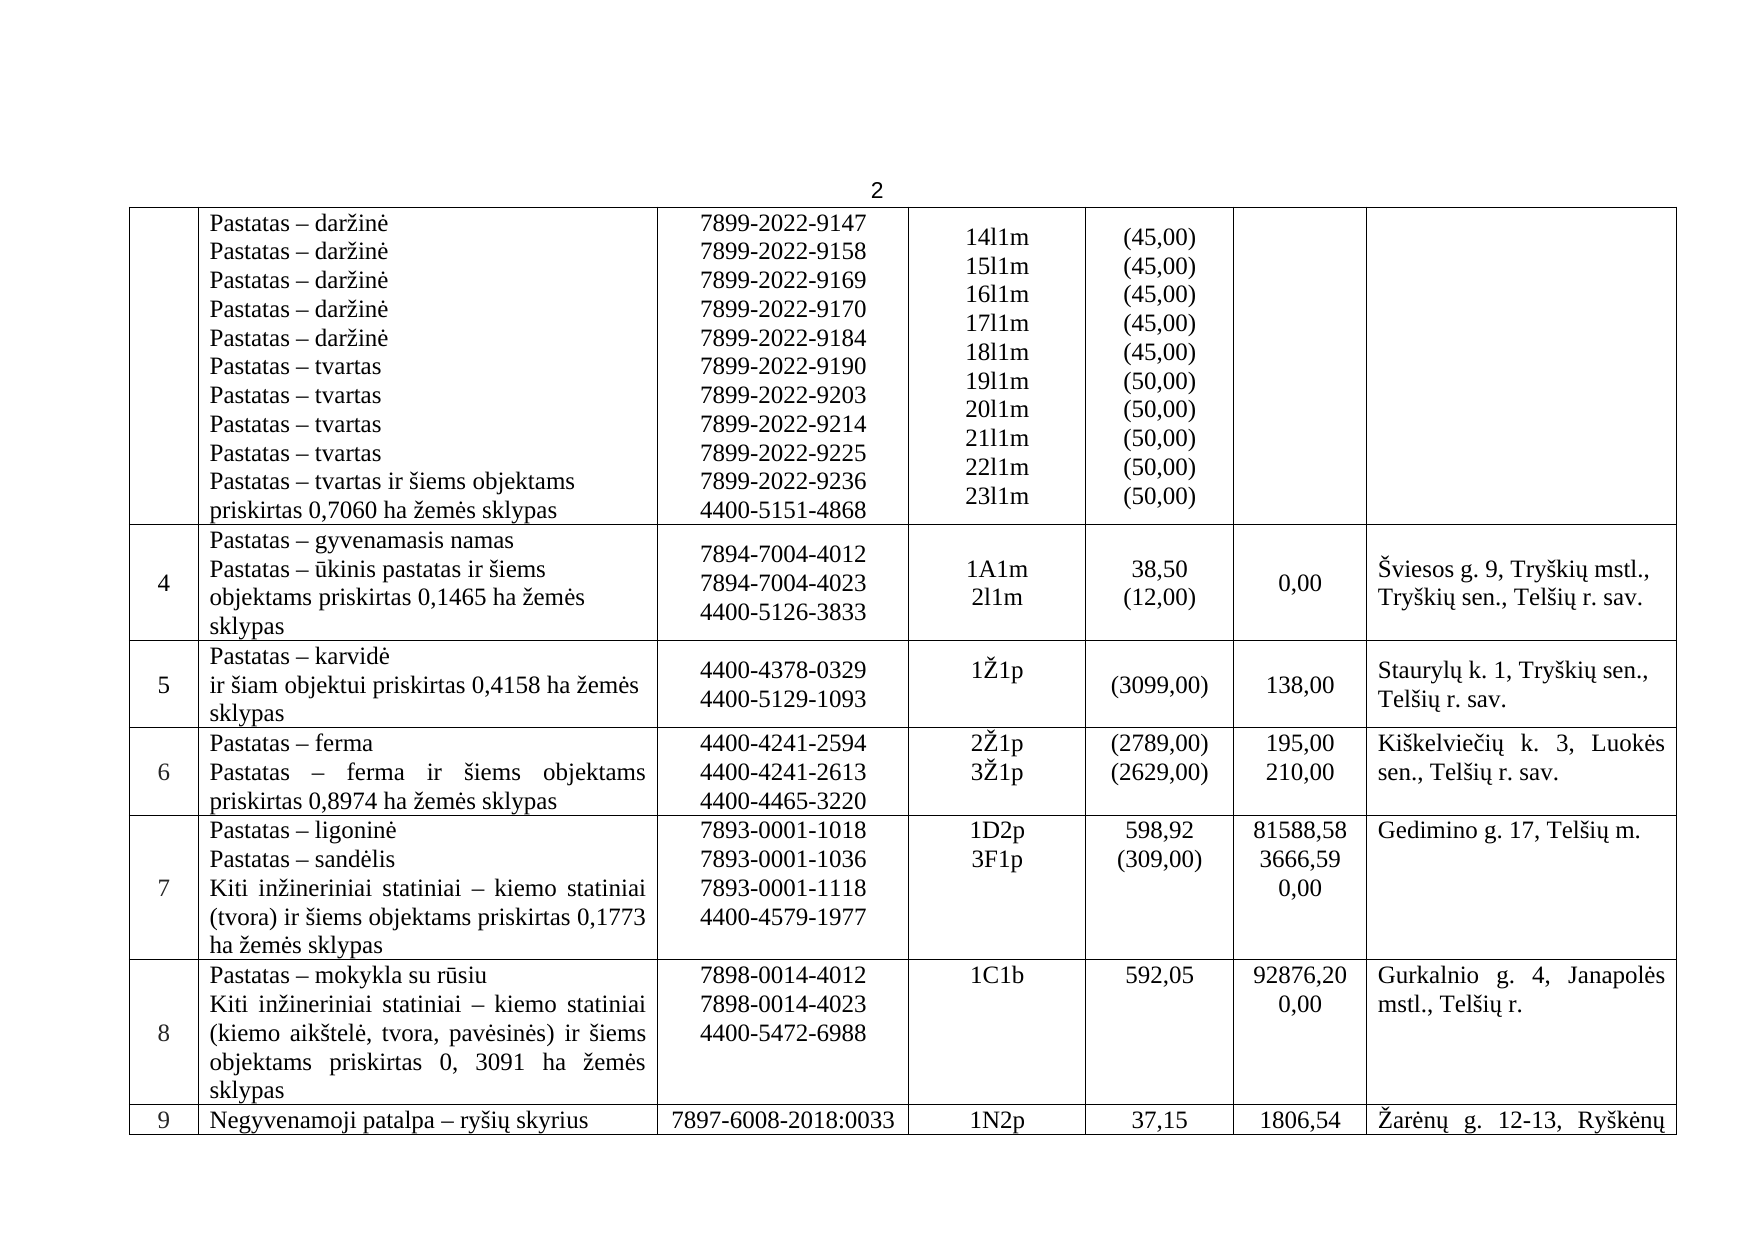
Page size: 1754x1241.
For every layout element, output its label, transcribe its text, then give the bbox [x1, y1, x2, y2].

table_cell 1806,54 [1234, 1105, 1366, 1134]
table_cell Gurkalnio g. 4, Janapolės mstl., Telšių r. [1367, 960, 1676, 1104]
table_cell 7898-0014-4012 7898-0014-4023 4400-5472-6988 [658, 960, 908, 1104]
table_cell 7897-6008-2018:0033 [658, 1105, 908, 1134]
table_cell 4400-4378-0329 4400-5129-1093 [658, 641, 908, 727]
table_cell 0,00 [1234, 525, 1366, 640]
table_cell 8 [130, 960, 198, 1104]
table_cell 2Ž1p 3Ž1p [909, 728, 1085, 814]
table_cell 7893-0001-1018 7893-0001-1036 7893-0001-1118 4400-4579-1977 [658, 816, 908, 959]
table_cell 5 [130, 641, 198, 727]
table_cell Negyvenamoji patalpa – ryšių skyrius [199, 1105, 657, 1134]
table_cell 1C1b [909, 960, 1085, 1104]
table_cell Staurylų k. 1, Tryškių sen., Telšių r. sav. [1367, 641, 1676, 727]
table_cell 7 [130, 816, 198, 959]
table_cell 195,00 210,00 [1234, 728, 1366, 814]
table_cell Pastatas – mokykla su rūsiu Kiti inžineriniai statiniai – kiemo statiniai (kiemo aikštelė, tvora, pavėsinės) ir šiems objektams priskirtas 0, 3091 ha žemės sklypas [199, 960, 657, 1104]
table_cell Pastatas – daržinė Pastatas – daržinė Pastatas – daržinė Pastatas – daržinė Pastatas – daržinė Pastatas – tvartas Pastatas – tvartas Pastatas – tvartas Pastatas – tvartas Pastatas – tvartas ir šiems objektams priskirtas 0,7060 ha žemės sklypas [199, 208, 657, 524]
table_cell 37,15 [1086, 1105, 1233, 1134]
table_cell 7894-7004-4012 7894-7004-4023 4400-5126-3833 [658, 525, 908, 640]
table_cell Pastatas – ligoninė Pastatas – sandėlis Kiti inžineriniai statiniai – kiemo statiniai (tvora) ir šiems objektams priskirtas 0,1773 ha žemės sklypas [199, 816, 657, 959]
table_cell [1367, 208, 1676, 524]
table_cell (45,00) (45,00) (45,00) (45,00) (45,00) (50,00) (50,00) (50,00) (50,00) (50,00) [1086, 208, 1233, 524]
table_cell 14l1m 15l1m 16l1m 17l1m 18l1m 19l1m 20l1m 21l1m 22l1m 23l1m [909, 208, 1085, 524]
table_cell Gedimino g. 17, Telšių m. [1367, 816, 1676, 959]
table_cell 138,00 [1234, 641, 1366, 727]
table_cell 6 [130, 728, 198, 814]
table_cell 1D2p 3F1p [909, 816, 1085, 959]
table_cell 592,05 [1086, 960, 1233, 1104]
table_cell 81588,58 3666,59 0,00 [1234, 816, 1366, 959]
table_cell 1A1m 2l1m [909, 525, 1085, 640]
table_cell [130, 208, 198, 524]
table_cell (2789,00) (2629,00) [1086, 728, 1233, 814]
table_cell 1Ž1p [909, 641, 1085, 727]
table_cell 598,92 (309,00) [1086, 816, 1233, 959]
table_cell Pastatas – ferma Pastatas – ferma ir šiems objektams priskirtas 0,8974 ha žemės sklypas [199, 728, 657, 814]
table_cell Pastatas – gyvenamasis namas Pastatas – ūkinis pastatas ir šiems objektams priskirtas 0,1465 ha žemės sklypas [199, 525, 657, 640]
table_cell 9 [130, 1105, 198, 1134]
table_cell 1N2p [909, 1105, 1085, 1134]
table_cell Kiškelviečių k. 3, Luokės sen., Telšių r. sav. [1367, 728, 1676, 814]
table_cell 92876,20 0,00 [1234, 960, 1366, 1104]
table_cell [1234, 208, 1366, 524]
table_cell 4 [130, 525, 198, 640]
table_cell (3099,00) [1086, 641, 1233, 727]
table_cell Žarėnų g. 12-13, Ryškėnų [1367, 1105, 1676, 1134]
table_cell 7899-2022-9147 7899-2022-9158 7899-2022-9169 7899-2022-9170 7899-2022-9184 7899-2022-9190 7899-2022-9203 7899-2022-9214 7899-2022-9225 7899-2022-9236 4400-5151-4868 [658, 208, 908, 524]
table_cell Pastatas – karvidė ir šiam objektui priskirtas 0,4158 ha žemės sklypas [199, 641, 657, 727]
table_cell Šviesos g. 9, Tryškių mstl., Tryškių sen., Telšių r. sav. [1367, 525, 1676, 640]
table_cell 4400-4241-2594 4400-4241-2613 4400-4465-3220 [658, 728, 908, 814]
table_cell 38,50 (12,00) [1086, 525, 1233, 640]
